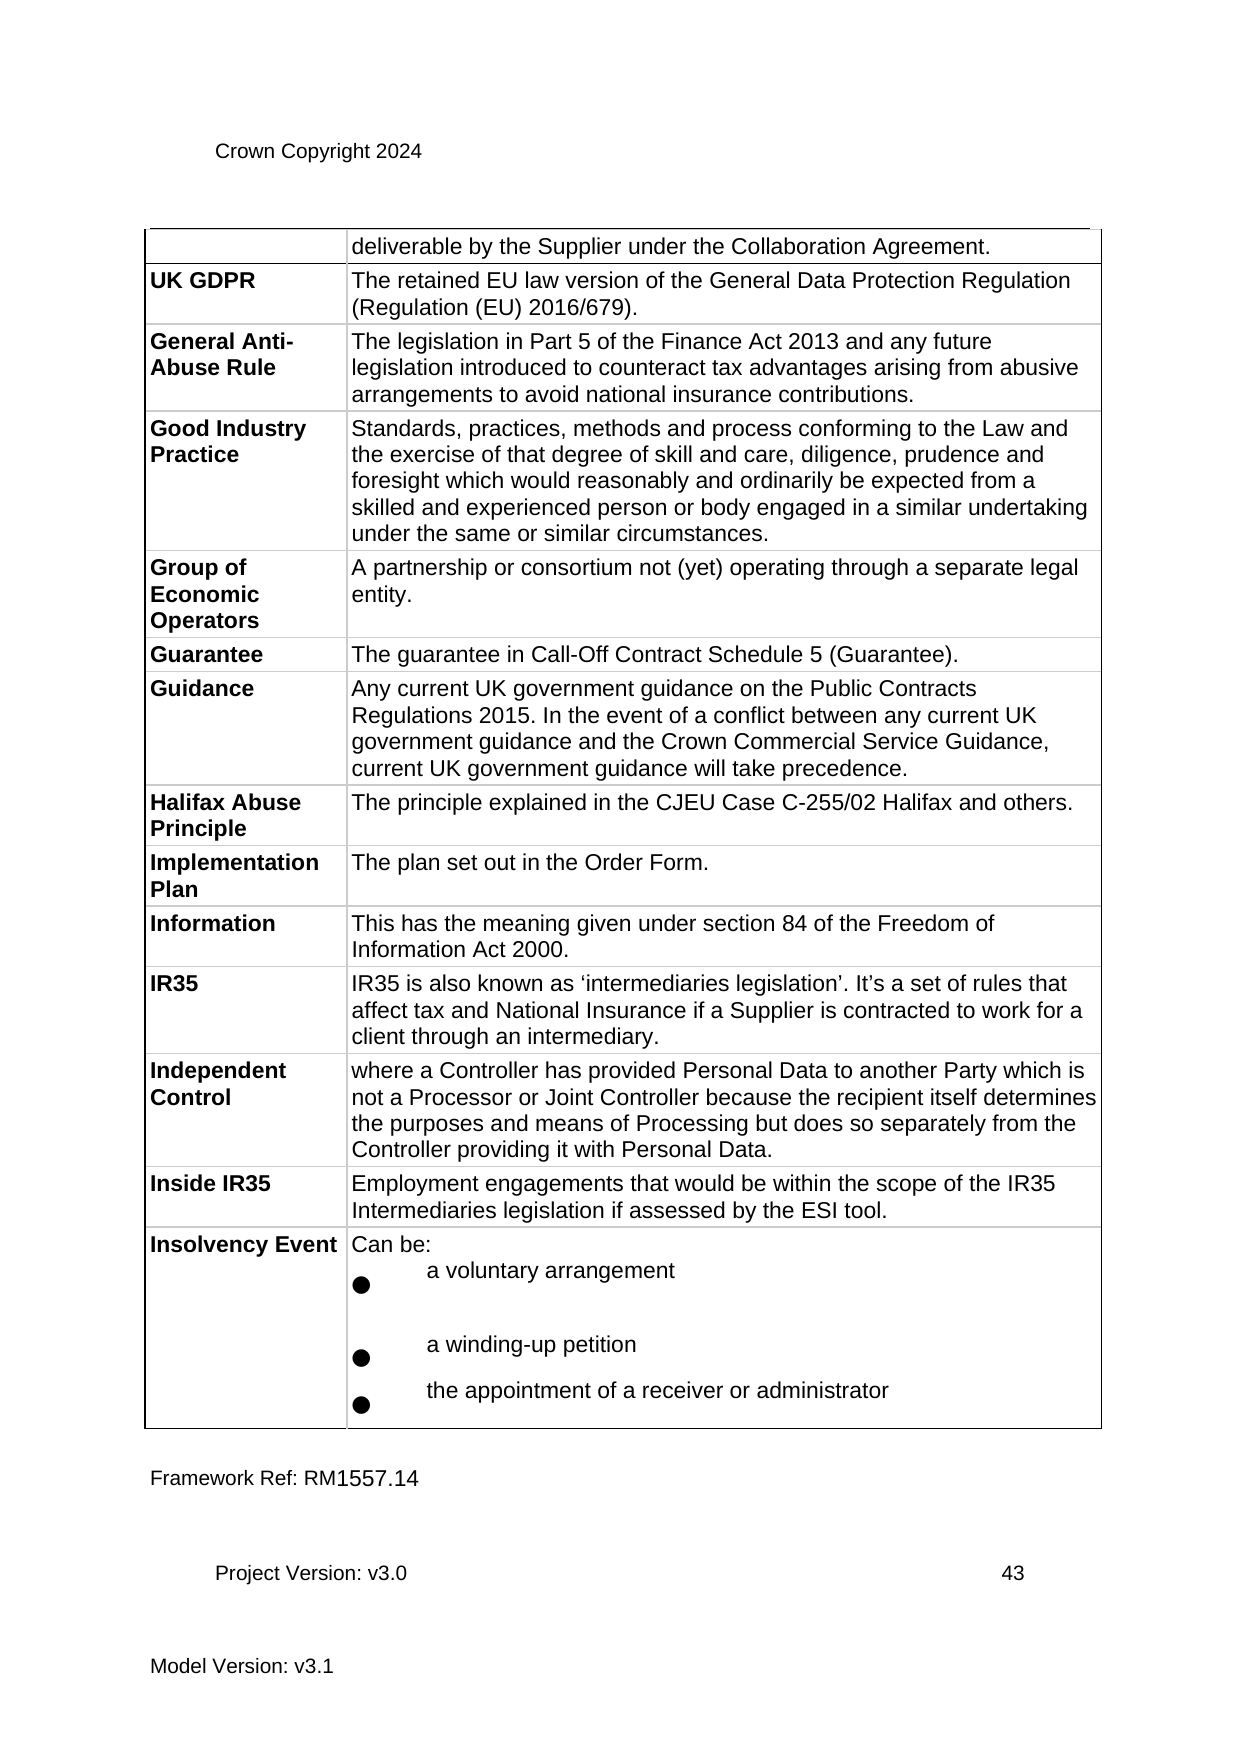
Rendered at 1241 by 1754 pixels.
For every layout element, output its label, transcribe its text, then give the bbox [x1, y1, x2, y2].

table_cell IR35 [146, 967, 346, 1052]
table_cell Insolvency Event [146, 1228, 346, 1428]
table_cell A partnership or consortium not (yet) operating through a separate legal entity. [348, 551, 1101, 637]
table_cell IR35 is also known as ‘intermediaries legislation’. It’s a set of rules that affect tax and National Insurance if a Supplier is contracted to work for a client through an intermediary. [348, 967, 1101, 1052]
table_cell Can be: a voluntary arrangement a winding-up petition the appointment of a receiver or administrator an unresolved statutory demand a Schedule A1 moratorium a Supplier Trigger Event [348, 1228, 1101, 1428]
table_cell Any current UK government guidance on the Public Contracts Regulations 2015. In the event of a conflict between any current UK government guidance and the Crown Commercial Service Guidance, current UK government guidance will take precedence. [348, 672, 1101, 784]
table_cell This has the meaning given under section 84 of the Freedom of Information Act 2000. [348, 907, 1101, 966]
table_cell The principle explained in the CJEU Case C-255/02 Halifax and others. [348, 786, 1101, 844]
table_cell [146, 230, 346, 263]
table_cell deliverable by the Supplier under the Collaboration Agreement. [348, 230, 1101, 263]
table_cell where a Controller has provided Personal Data to another Party which is not a Processor or Joint Controller because the recipient itself determines the purposes and means of Processing but does so separately from the Controller providing it with Personal Data. [348, 1054, 1101, 1166]
table_cell Good Industry Practice [146, 412, 346, 550]
table_cell UK GDPR [146, 264, 346, 323]
table_cell Guidance [146, 672, 346, 784]
table_cell The retained EU law version of the General Data Protection Regulation (Regulation (EU) 2016/679). [348, 264, 1101, 323]
table_cell The guarantee in Call-Off Contract Schedule 5 (Guarantee). [348, 638, 1101, 671]
table_cell Guarantee [146, 638, 346, 671]
table_cell Employment engagements that would be within the scope of the IR35 Intermediaries legislation if assessed by the ESI tool. [348, 1167, 1101, 1226]
table_cell Implementation Plan [146, 846, 346, 905]
table_cell Independent Control [146, 1054, 346, 1166]
table_cell Group of Economic Operators [146, 551, 346, 637]
table_cell The legislation in Part 5 of the Finance Act 2013 and any future legislation introduced to counteract tax advantages arising from abusive arrangements to avoid national insurance contributions. [348, 325, 1101, 410]
table_cell Halifax Abuse Principle [146, 786, 346, 844]
table_cell Inside IR35 [146, 1167, 346, 1226]
table_cell General Anti-Abuse Rule [146, 325, 346, 410]
table_cell The plan set out in the Order Form. [348, 846, 1101, 905]
table_cell Information [146, 907, 346, 966]
table_cell Standards, practices, methods and process conforming to the Law and the exercise of that degree of skill and care, diligence, prudence and foresight which would reasonably and ordinarily be expected from a skilled and experienced person or body engaged in a similar undertaking under the same or similar circumstances. [348, 412, 1101, 550]
